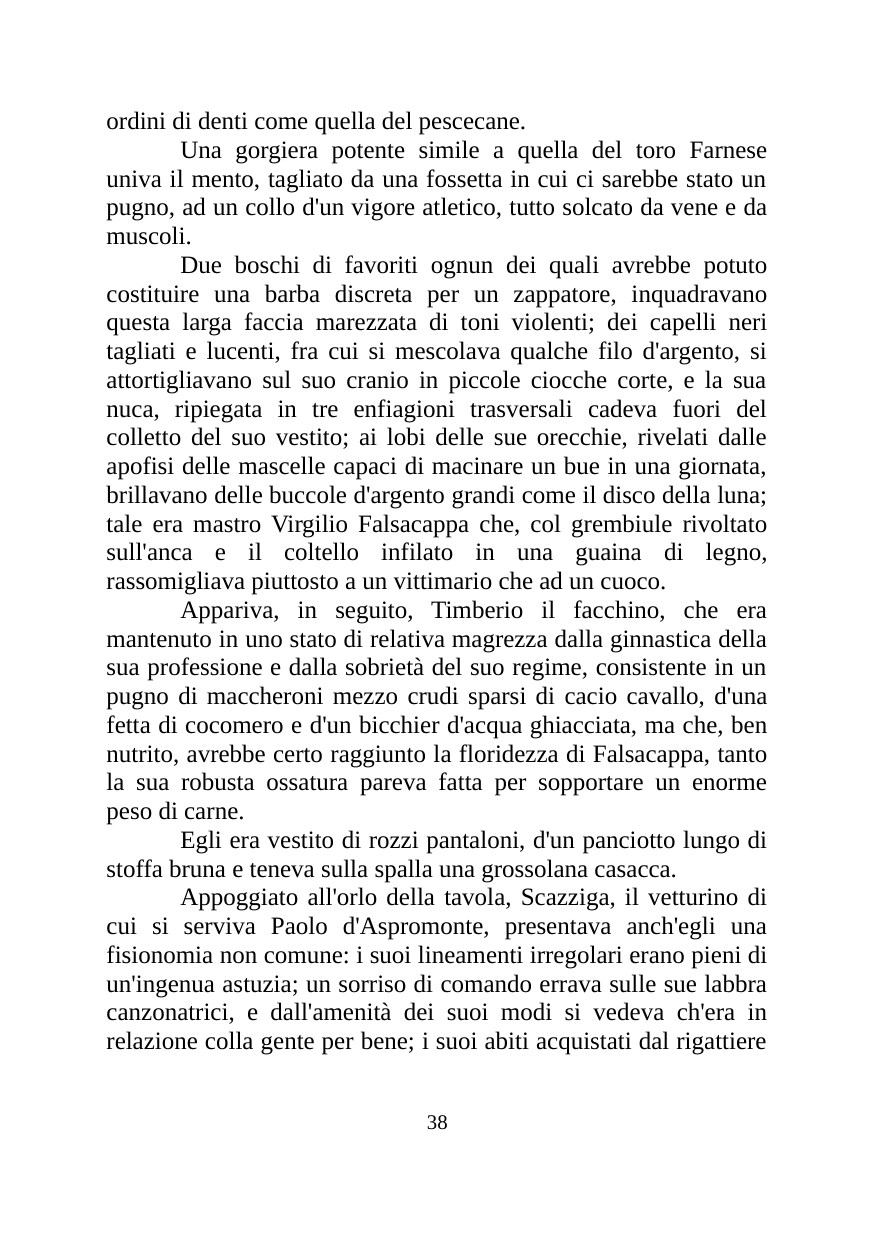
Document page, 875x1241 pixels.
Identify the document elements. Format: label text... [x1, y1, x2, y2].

text Egli era vestito di rozzi pantaloni, d'un panciotto lungo di stoffa bruna e teneva sulla spalla una grossolana casacca. [106, 825, 768, 882]
text ordini di denti come quella del pescecane. [106, 106, 768, 135]
text Due boschi di favoriti ognun dei quali avrebbe potuto costituire una barba discreta per un zappatore, inquadravano questa larga faccia marezzata di toni violenti; dei capelli neri tagliati e lucenti, fra cui si mescolava qualche filo d'argento, si attortigliavano sul suo cranio in piccole ciocche corte, e la sua nuca, ripiegata in tre enfiagioni trasversali cadeva fuori del colletto del suo vestito; ai lobi delle sue orecchie, rivelati dalle apofisi delle mascelle capaci di macinare un bue in una giornata, brillavano delle buccole d'argento grandi come il disco della luna; tale era mastro Virgilio Falsacappa che, col grembiule rivoltato sull'anca e il coltello infilato in una guaina di legno, rassomigliava piuttosto a un vittimario che ad un cuoco. [106, 250, 768, 595]
text Una gorgiera potente simile a quella del toro Farnese univa il mento, tagliato da una fossetta in cui ci sarebbe stato un pugno, ad un collo d'un vigore atletico, tutto solcato da vene e da muscoli. [106, 135, 768, 250]
text Appoggiato all'orlo della tavola, Scazziga, il vetturino di cui si serviva Paolo d'Aspromonte, presentava anch'egli una fisionomia non comune: i suoi lineamenti irregolari erano pieni di un'ingenua astuzia; un sorriso di comando errava sulle sue labbra canzonatrici, e dall'amenità dei suoi modi si vedeva ch'era in relazione colla gente per bene; i suoi abiti acquistati dal rigattiere [106, 882, 768, 1055]
text Appariva, in seguito, Timberio il facchino, che era mantenuto in uno stato di relativa magrezza dalla ginnastica della sua professione e dalla sobrietà del suo regime, consistente in un pugno di maccheroni mezzo crudi sparsi di cacio cavallo, d'una fetta di cocomero e d'un bicchier d'acqua ghiacciata, ma che, ben nutrito, avrebbe certo raggiunto la floridezza di Falsacappa, tanto la sua robusta ossatura pareva fatta per sopportare un enorme peso di carne. [106, 595, 768, 825]
